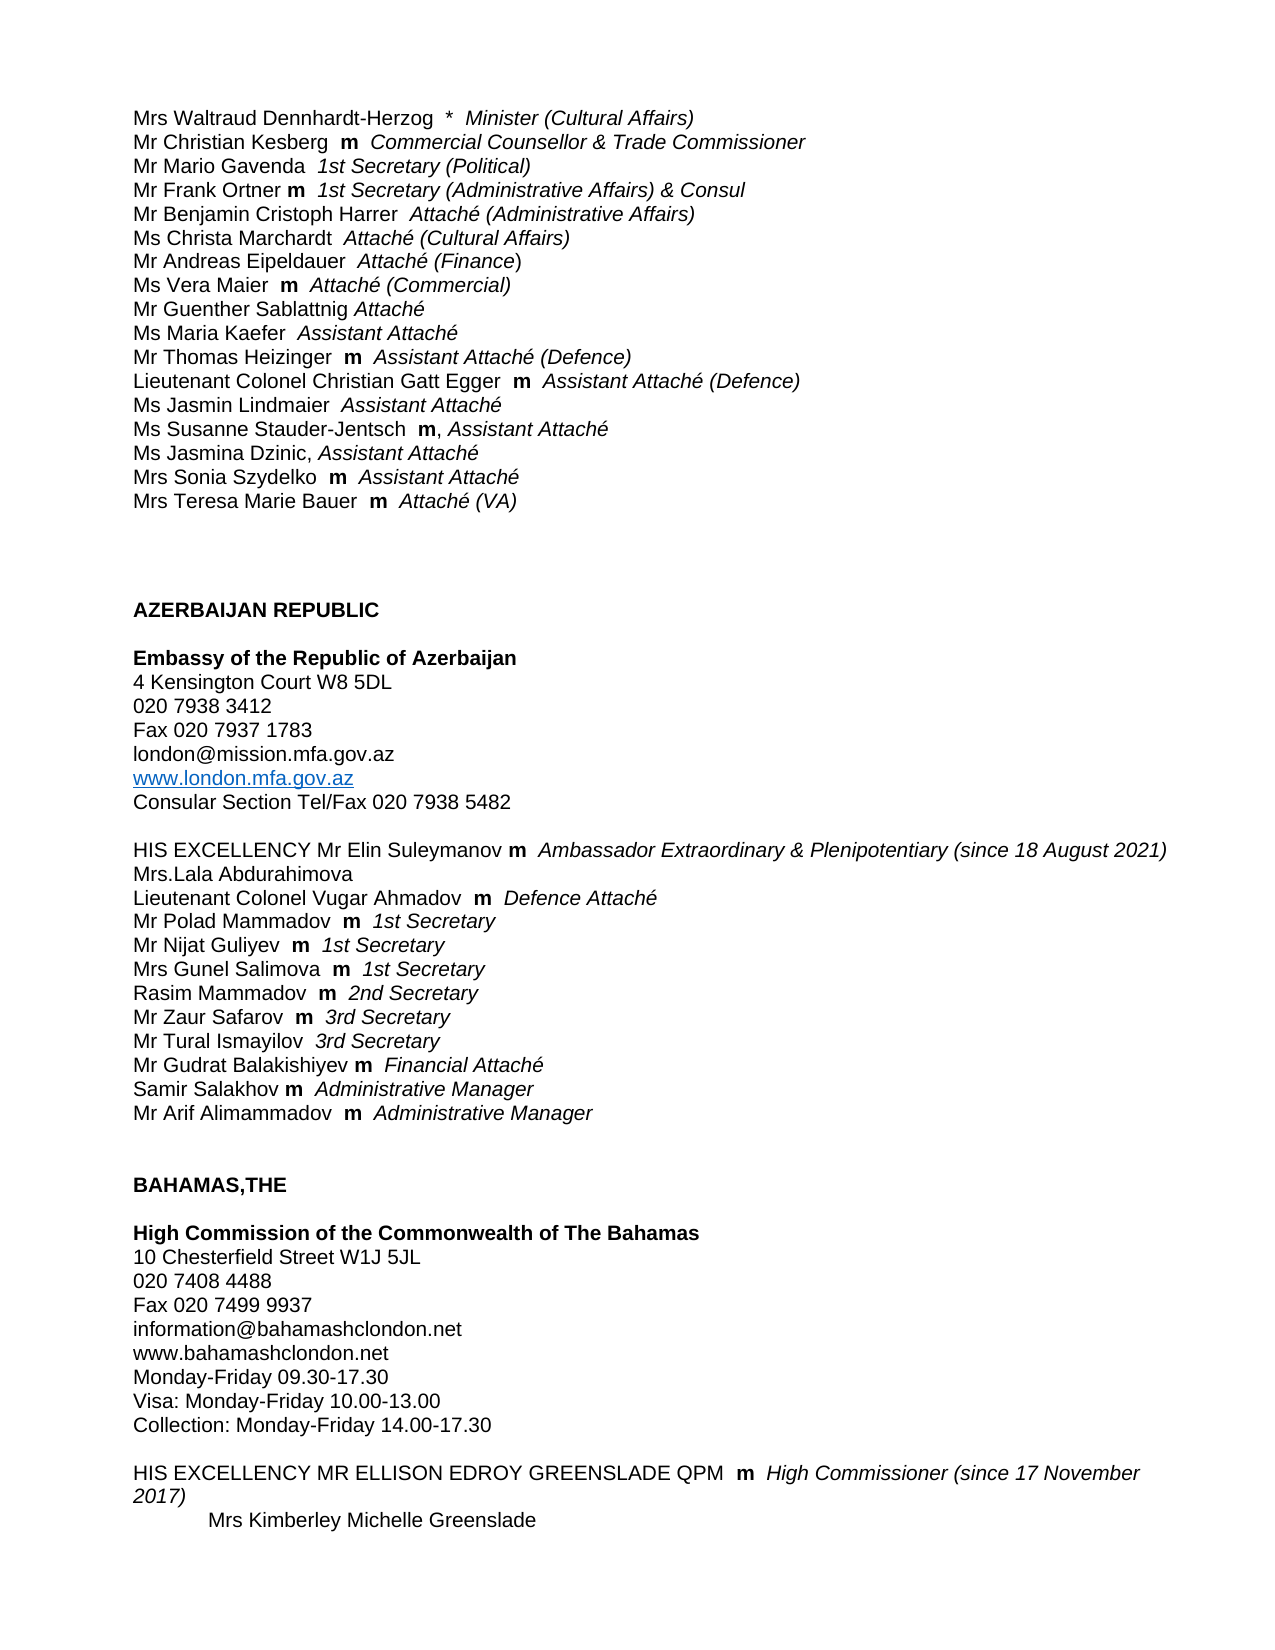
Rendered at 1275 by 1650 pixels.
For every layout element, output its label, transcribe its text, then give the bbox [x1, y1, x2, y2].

text Ms Susanne Stauder-Jentsch m, Assistant Attaché [133, 417, 1181, 441]
text Mrs Teresa Marie Bauer m Attaché (VA) [133, 489, 1181, 513]
text HIS EXCELLENCY MR ELLISON EDROY GREENSLADE QPM m High Commissioner (since 17 November 2017) [133, 1460, 1181, 1508]
text High Commission of the Commonwealth of The Bahamas [133, 1221, 1181, 1245]
text Consular Section Tel/Fax 020 7938 5482 [133, 789, 1181, 813]
text Monday-Friday 09.30-17.30 [133, 1364, 1181, 1388]
text Mr Frank Ortner m 1st Secretary (Administrative Affairs) & Consul [133, 177, 1181, 201]
text 020 7938 3412 [133, 694, 1181, 718]
text Collection: Monday-Friday 14.00-17.30 [133, 1412, 1181, 1436]
text Mr Benjamin Cristoph Harrer Attaché (Administrative Affairs) [133, 201, 1181, 225]
text Mr Zaur Safarov m 3rd Secretary [133, 1005, 1181, 1029]
text Mr Thomas Heizinger m Assistant Attaché (Defence) [133, 345, 1181, 369]
text BAHAMAS,THE [133, 1173, 1181, 1197]
text Lieutenant Colonel Christian Gatt Egger m Assistant Attaché (Defence) [133, 369, 1181, 393]
text Mrs Kimberley Michelle Greenslade [133, 1508, 1181, 1532]
text Mr Tural Ismayilov 3rd Secretary [133, 1029, 1181, 1053]
text Ms Jasmin Lindmaier Assistant Attaché [133, 393, 1181, 417]
text 020 7408 4488 [133, 1269, 1181, 1293]
text Mr Arif Alimammadov m Administrative Manager [133, 1101, 1181, 1125]
text Fax 020 7499 9937 [133, 1293, 1181, 1317]
text Ms Jasmina Dzinic, Assistant Attaché [133, 441, 1181, 465]
text Mr Andreas Eipeldauer Attaché (Finance) [133, 249, 1181, 273]
text Ms Vera Maier m Attaché (Commercial) [133, 273, 1181, 297]
text www.london.mfa.gov.az [133, 766, 1181, 789]
text Fax 020 7937 1783 [133, 718, 1181, 742]
text Mr Gudrat Balakishiyev m Financial Attaché [133, 1053, 1181, 1077]
text london@mission.mfa.gov.az [133, 742, 1181, 766]
text Mrs Gunel Salimova m 1st Secretary [133, 957, 1181, 981]
text Mr Guenther Sablattnig Attaché [133, 297, 1181, 321]
text Ms Christa Marchardt Attaché (Cultural Affairs) [133, 225, 1181, 249]
text Visa: Monday-Friday 10.00-13.00 [133, 1388, 1181, 1412]
text information@bahamashclondon.net [133, 1317, 1181, 1341]
text Lieutenant Colonel Vugar Ahmadov m Defence Attaché [133, 885, 1181, 909]
text Mr Christian Kesberg m Commercial Counsellor & Trade Commissioner [133, 129, 1181, 153]
text AZERBAIJAN REPUBLIC [133, 598, 1181, 622]
text Mrs.Lala Abdurahimova [133, 861, 1181, 885]
text Embassy of the Republic of Azerbaijan [133, 646, 1181, 670]
text Samir Salakhov m Administrative Manager [133, 1077, 1181, 1101]
text Ms Maria Kaefer Assistant Attaché [133, 321, 1181, 345]
text HIS EXCELLENCY Mr Elin Suleymanov m Ambassador Extraordinary & Plenipotentiary (since 18 August 2021) [133, 837, 1181, 861]
text www.bahamashclondon.net [133, 1341, 1181, 1364]
text 10 Chesterfield Street W1J 5JL [133, 1245, 1181, 1269]
text Mr Polad Mammadov m 1st Secretary [133, 909, 1181, 933]
text Mr Mario Gavenda 1st Secretary (Political) [133, 153, 1181, 177]
text Mrs Waltraud Dennhardt-Herzog * Minister (Cultural Affairs) [133, 106, 1181, 129]
text 4 Kensington Court W8 5DL [133, 670, 1181, 694]
text Mr Nijat Guliyev m 1st Secretary [133, 933, 1181, 957]
text Rasim Mammadov m 2nd Secretary [133, 981, 1181, 1005]
text Mrs Sonia Szydelko m Assistant Attaché [133, 465, 1181, 489]
